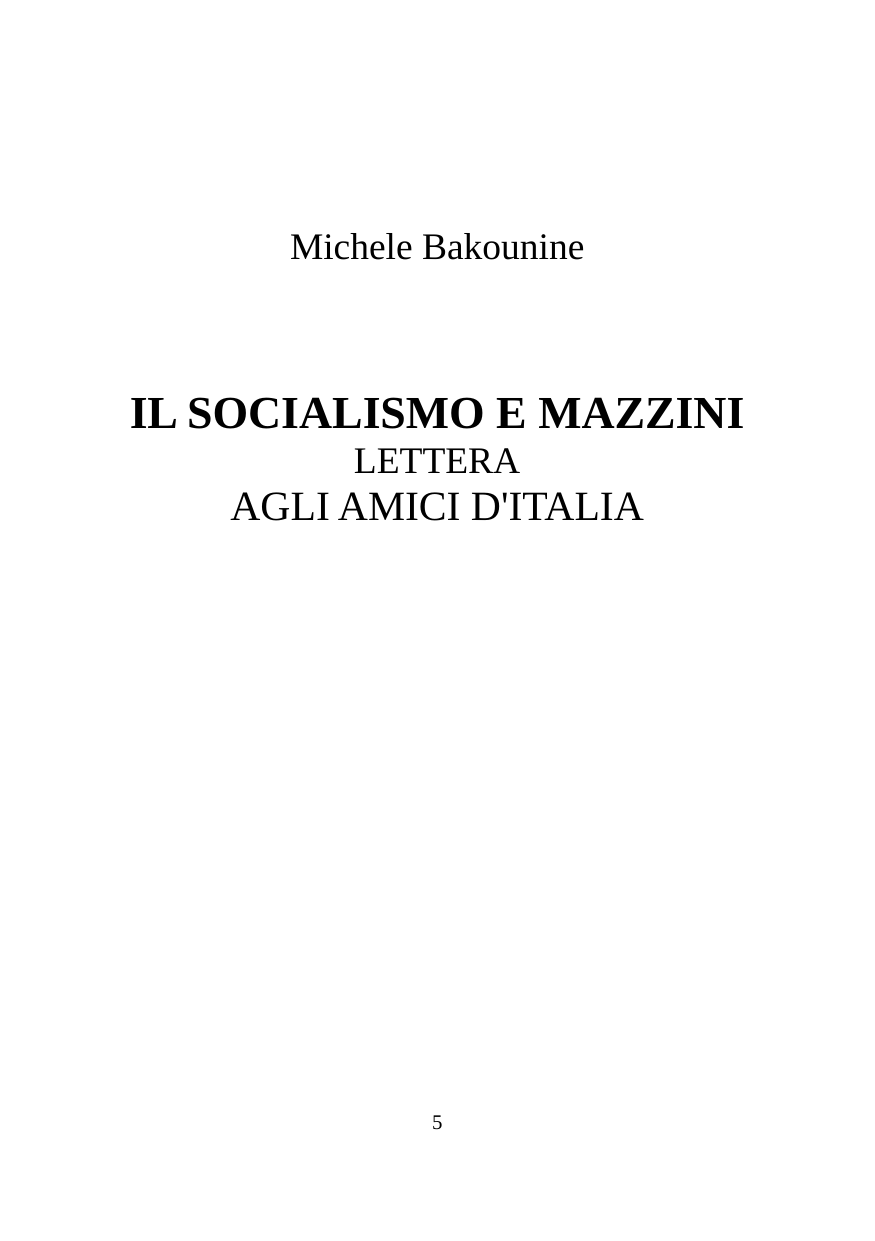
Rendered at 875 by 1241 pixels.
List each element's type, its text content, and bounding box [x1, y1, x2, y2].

text Michele Bakounine [106, 224, 768, 267]
text IL SOCIALISMO E MAZZINI LETTERA AGLI AMICI D'ITALIA [106, 386, 768, 529]
